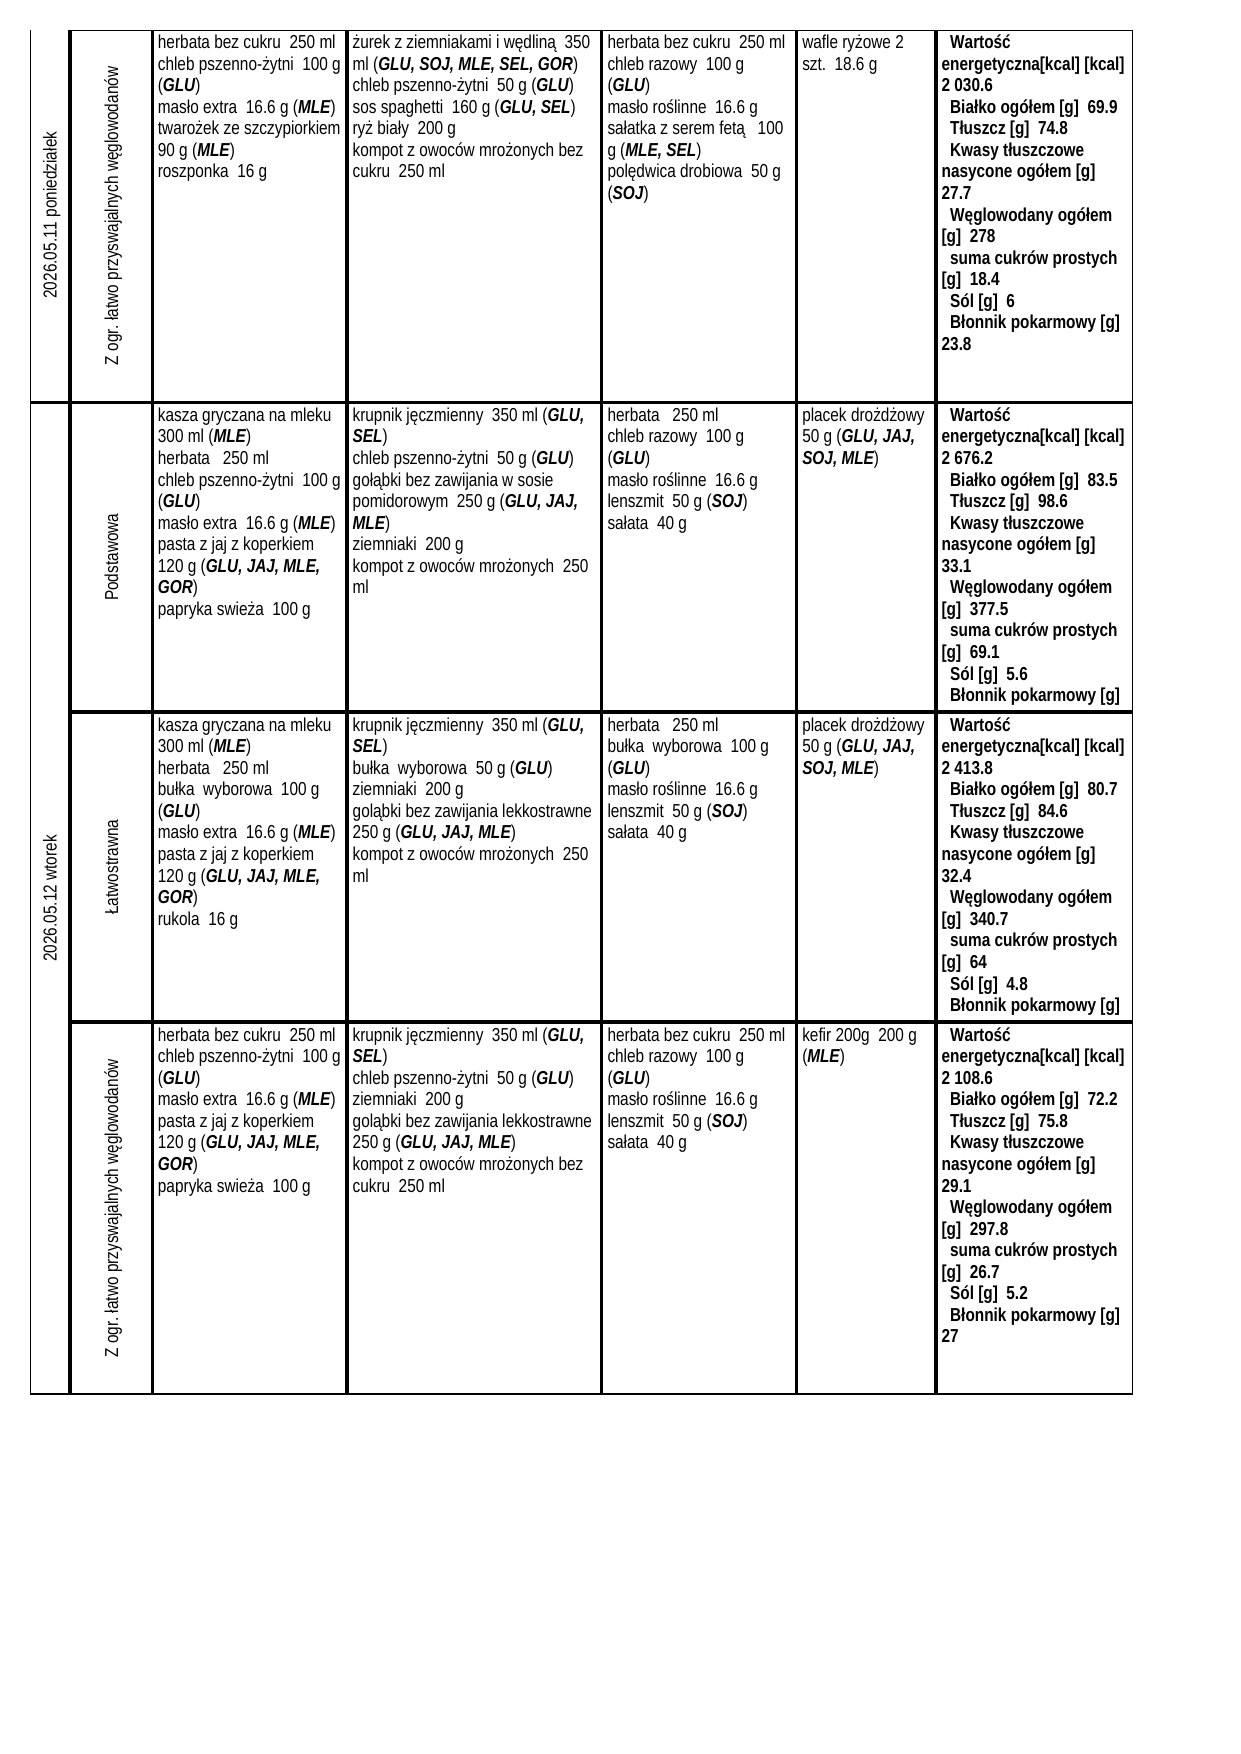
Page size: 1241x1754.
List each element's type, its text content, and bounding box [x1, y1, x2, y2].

table_cell [1133, 1022, 1160, 1395]
table_header Z ogr. łatwo przyswajalnych węglowodanów [72, 31, 151, 401]
table_cell kefir 200g 200 g (MLE) [798, 1024, 934, 1393]
table_cell herbata bez cukru 250 ml chleb razowy 100 g (GLU) masło roślinne 16.6 g lenszmit 50 g (SOJ) sałata 40 g [603, 1024, 795, 1393]
table_cell Wartość energetyczna[kcal] [kcal] 2 413.8 Białko ogółem [g] 80.7 Tłuszcz [g] 84.6 Kwasy tłuszczowe nasycone ogółem [g] 32.4 Węglowodany ogółem [g] 340.7 suma cukrów prostych [g] 64 Sól [g] 4.8 Błonnik pokarmowy [g] 18.5 [938, 714, 1132, 1020]
table_header herbata bez cukru 250 ml chleb pszenno-żytni 100 g (GLU) masło extra 16.6 g (MLE) twarożek ze szczypiorkiem 90 g (MLE) roszponka 16 g [154, 31, 345, 401]
table_cell kasza gryczana na mleku 300 ml (MLE) herbata 250 ml bułka wyborowa 100 g (GLU) masło extra 16.6 g (MLE) pasta z jaj z koperkiem 120 g (GLU, JAJ, MLE, GOR) rukola 16 g [154, 714, 345, 1020]
table_cell [1133, 712, 1160, 1022]
table_cell herbata bez cukru 250 ml chleb pszenno-żytni 100 g (GLU) masło extra 16.6 g (MLE) pasta z jaj z koperkiem 120 g (GLU, JAJ, MLE, GOR) papryka swieża 100 g [154, 1024, 345, 1393]
table_header [1133, 30, 1160, 402]
table_header herbata bez cukru 250 ml chleb razowy 100 g (GLU) masło roślinne 16.6 g sałatka z serem fetą 100 g (MLE, SEL) polędwica drobiowa 50 g (SOJ) [603, 31, 795, 401]
table_cell Wartość energetyczna[kcal] [kcal] 2 108.6 Białko ogółem [g] 72.2 Tłuszcz [g] 75.8 Kwasy tłuszczowe nasycone ogółem [g] 29.1 Węglowodany ogółem [g] 297.8 suma cukrów prostych [g] 26.7 Sól [g] 5.2 Błonnik pokarmowy [g] 27 [938, 1024, 1132, 1393]
table_cell krupnik jęczmienny 350 ml (GLU, SEL) chleb pszenno-żytni 50 g (GLU) gołąbki bez zawijania w sosie pomidorowym 250 g (GLU, JAJ, MLE) ziemniaki 200 g kompot z owoców mrożonych 250 ml [349, 404, 600, 710]
table_cell Z ogr. łatwo przyswajalnych węglowodanów [72, 1024, 151, 1393]
table_cell placek drożdżowy 50 g (GLU, JAJ, SOJ, MLE) [798, 404, 934, 710]
table_cell 2026.05.12 wtorek [31, 404, 68, 1393]
table_header 2026.05.11 poniedziałek [31, 30, 68, 401]
table_cell krupnik jęczmienny 350 ml (GLU, SEL) bułka wyborowa 50 g (GLU) ziemniaki 200 g goląbki bez zawijania lekkostrawne 250 g (GLU, JAJ, MLE) kompot z owoców mrożonych 250 ml [349, 714, 600, 1020]
table_cell herbata 250 ml chleb razowy 100 g (GLU) masło roślinne 16.6 g lenszmit 50 g (SOJ) sałata 40 g [603, 404, 795, 710]
table_cell kasza gryczana na mleku 300 ml (MLE) herbata 250 ml chleb pszenno-żytni 100 g (GLU) masło extra 16.6 g (MLE) pasta z jaj z koperkiem 120 g (GLU, JAJ, MLE, GOR) papryka swieża 100 g [154, 404, 345, 710]
table_cell Wartość energetyczna[kcal] [kcal] 2 676.2 Białko ogółem [g] 83.5 Tłuszcz [g] 98.6 Kwasy tłuszczowe nasycone ogółem [g] 33.1 Węglowodany ogółem [g] 377.5 suma cukrów prostych [g] 69.1 Sól [g] 5.6 Błonnik pokarmowy [g] 29.5 [938, 404, 1132, 710]
table_header Wartość energetyczna[kcal] [kcal] 2 030.6 Białko ogółem [g] 69.9 Tłuszcz [g] 74.8 Kwasy tłuszczowe nasycone ogółem [g] 27.7 Węglowodany ogółem [g] 278 suma cukrów prostych [g] 18.4 Sól [g] 6 Błonnik pokarmowy [g] 23.8 [938, 31, 1132, 401]
table_cell Podstawowa [72, 404, 151, 710]
table_header wafle ryżowe 2 szt. 18.6 g [798, 31, 934, 401]
table_cell placek drożdżowy 50 g (GLU, JAJ, SOJ, MLE) [798, 714, 934, 1020]
table_cell [1133, 402, 1160, 712]
table_cell krupnik jęczmienny 350 ml (GLU, SEL) chleb pszenno-żytni 50 g (GLU) ziemniaki 200 g goląbki bez zawijania lekkostrawne 250 g (GLU, JAJ, MLE) kompot z owoców mrożonych bez cukru 250 ml [349, 1024, 600, 1393]
table_header żurek z ziemniakami i wędliną 350 ml (GLU, SOJ, MLE, SEL, GOR) chleb pszenno-żytni 50 g (GLU) sos spaghetti 160 g (GLU, SEL) ryż biały 200 g kompot z owoców mrożonych bez cukru 250 ml [349, 31, 600, 401]
table_cell Łatwostrawna [72, 714, 151, 1020]
table_cell herbata 250 ml bułka wyborowa 100 g (GLU) masło roślinne 16.6 g lenszmit 50 g (SOJ) sałata 40 g [603, 714, 795, 1020]
